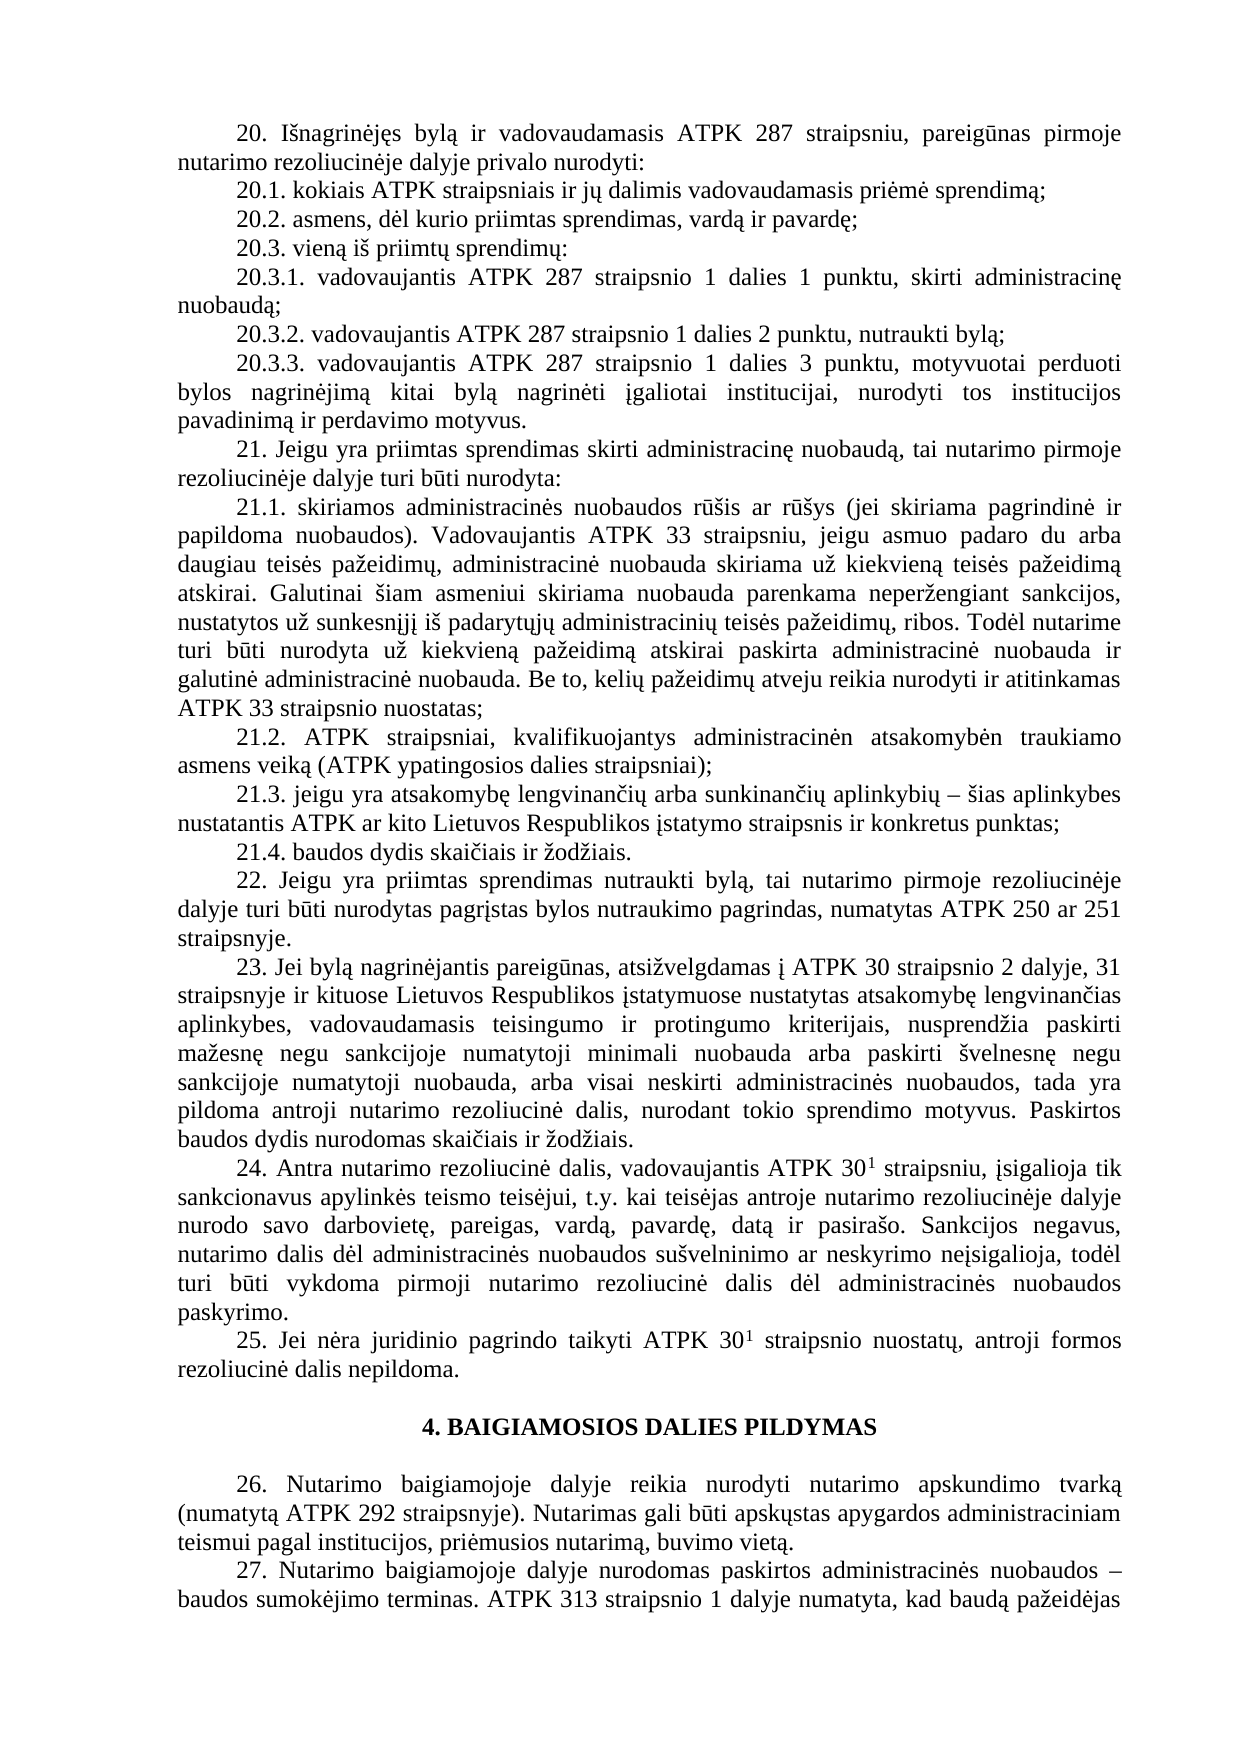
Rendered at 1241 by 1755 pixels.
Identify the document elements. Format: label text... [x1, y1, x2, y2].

text 20. Išnagrinėjęs bylą ir vadovaudamasis ATPK 287 straipsniu, pareigūnas pirmoje nutarimo rezoliucinėje dalyje privalo nurodyti: [177, 118, 1122, 176]
text 21.2. ATPK straipsniai, kvalifikuojantys administracinėn atsakomybėn traukiamo asmens veiką (ATPK ypatingosios dalies straipsniai); [177, 722, 1122, 779]
text 20.3.1. vadovaujantis ATPK 287 straipsnio 1 dalies 1 punktu, skirti administracinę nuobaudą; [177, 262, 1122, 319]
text 22. Jeigu yra priimtas sprendimas nutraukti bylą, tai nutarimo pirmoje rezoliucinėje dalyje turi būti nurodytas pagrįstas bylos nutraukimo pagrindas, numatytas ATPK 250 ar 251 straipsnyje. [177, 866, 1122, 952]
text 27. Nutarimo baigiamojoje dalyje nurodomas paskirtos administracinės nuobaudos – baudos sumokėjimo terminas. ATPK 313 straipsnio 1 dalyje numatyta, kad baudą pažeidėjas [177, 1556, 1122, 1613]
text 21.3. jeigu yra atsakomybę lengvinančių arba sunkinančių aplinkybių – šias aplinkybes nustatantis ATPK ar kito Lietuvos Respublikos įstatymo straipsnis ir konkretus punktas; [177, 779, 1122, 837]
text 21. Jeigu yra priimtas sprendimas skirti administracinę nuobaudą, tai nutarimo pirmoje rezoliucinėje dalyje turi būti nurodyta: [177, 434, 1122, 492]
text 20.1. kokiais ATPK straipsniais ir jų dalimis vadovaudamasis priėmė sprendimą; [177, 176, 1122, 204]
text 24. Antra nutarimo rezoliucinė dalis, vadovaujantis ATPK 301 straipsniu, įsigalioja tik sankcionavus apylinkės teismo teisėjui, t.y. kai teisėjas antroje nutarimo rezoliucinėje dalyje nurodo savo darbovietę, pareigas, vardą, pavardę, datą ir pasirašo. Sankcijos negavus, nutarimo dalis dėl administracinės nuobaudos sušvelninimo ar neskyrimo neįsigalioja, todėl turi būti vykdoma pirmoji nutarimo rezoliucinė dalis dėl administracinės nuobaudos paskyrimo. [177, 1153, 1122, 1326]
text 20.3.3. vadovaujantis ATPK 287 straipsnio 1 dalies 3 punktu, motyvuotai perduoti bylos nagrinėjimą kitai bylą nagrinėti įgaliotai institucijai, nurodyti tos institucijos pavadinimą ir perdavimo motyvus. [177, 348, 1122, 434]
text 21.1. skiriamos administracinės nuobaudos rūšis ar rūšys (jei skiriama pagrindinė ir papildoma nuobaudos). Vadovaujantis ATPK 33 straipsniu, jeigu asmuo padaro du arba daugiau teisės pažeidimų, administracinė nuobauda skiriama už kiekvieną teisės pažeidimą atskirai. Galutinai šiam asmeniui skiriama nuobauda parenkama neperžengiant sankcijos, nustatytos už sunkesnįjį iš padarytųjų administracinių teisės pažeidimų, ribos. Todėl nutarime turi būti nurodyta už kiekvieną pažeidimą atskirai paskirta administracinė nuobauda ir galutinė administracinė nuobauda. Be to, kelių pažeidimų atveju reikia nurodyti ir atitinkamas ATPK 33 straipsnio nuostatas; [177, 492, 1122, 722]
text 4. BAIGIAMOSIOS DALIES PILDYMAS [177, 1412, 1122, 1441]
text 20.3. vieną iš priimtų sprendimų: [177, 233, 1122, 262]
text 26. Nutarimo baigiamojoje dalyje reikia nurodyti nutarimo apskundimo tvarką (numatytą ATPK 292 straipsnyje). Nutarimas gali būti apskųstas apygardos administraciniam teismui pagal institucijos, priėmusios nutarimą, buvimo vietą. [177, 1469, 1122, 1556]
text 20.3.2. vadovaujantis ATPK 287 straipsnio 1 dalies 2 punktu, nutraukti bylą; [177, 319, 1122, 348]
text 21.4. baudos dydis skaičiais ir žodžiais. [177, 837, 1122, 866]
text 20.2. asmens, dėl kurio priimtas sprendimas, vardą ir pavardę; [177, 204, 1122, 233]
text 23. Jei bylą nagrinėjantis pareigūnas, atsižvelgdamas į ATPK 30 straipsnio 2 dalyje, 31 straipsnyje ir kituose Lietuvos Respublikos įstatymuose nustatytas atsakomybę lengvinančias aplinkybes, vadovaudamasis teisingumo ir protingumo kriterijais, nusprendžia paskirti mažesnę negu sankcijoje numatytoji minimali nuobauda arba paskirti švelnesnę negu sankcijoje numatytoji nuobauda, arba visai neskirti administracinės nuobaudos, tada yra pildoma antroji nutarimo rezoliucinė dalis, nurodant tokio sprendimo motyvus. Paskirtos baudos dydis nurodomas skaičiais ir žodžiais. [177, 952, 1122, 1153]
text 25. Jei nėra juridinio pagrindo taikyti ATPK 301 straipsnio nuostatų, antroji formos rezoliucinė dalis nepildoma. [177, 1326, 1122, 1383]
